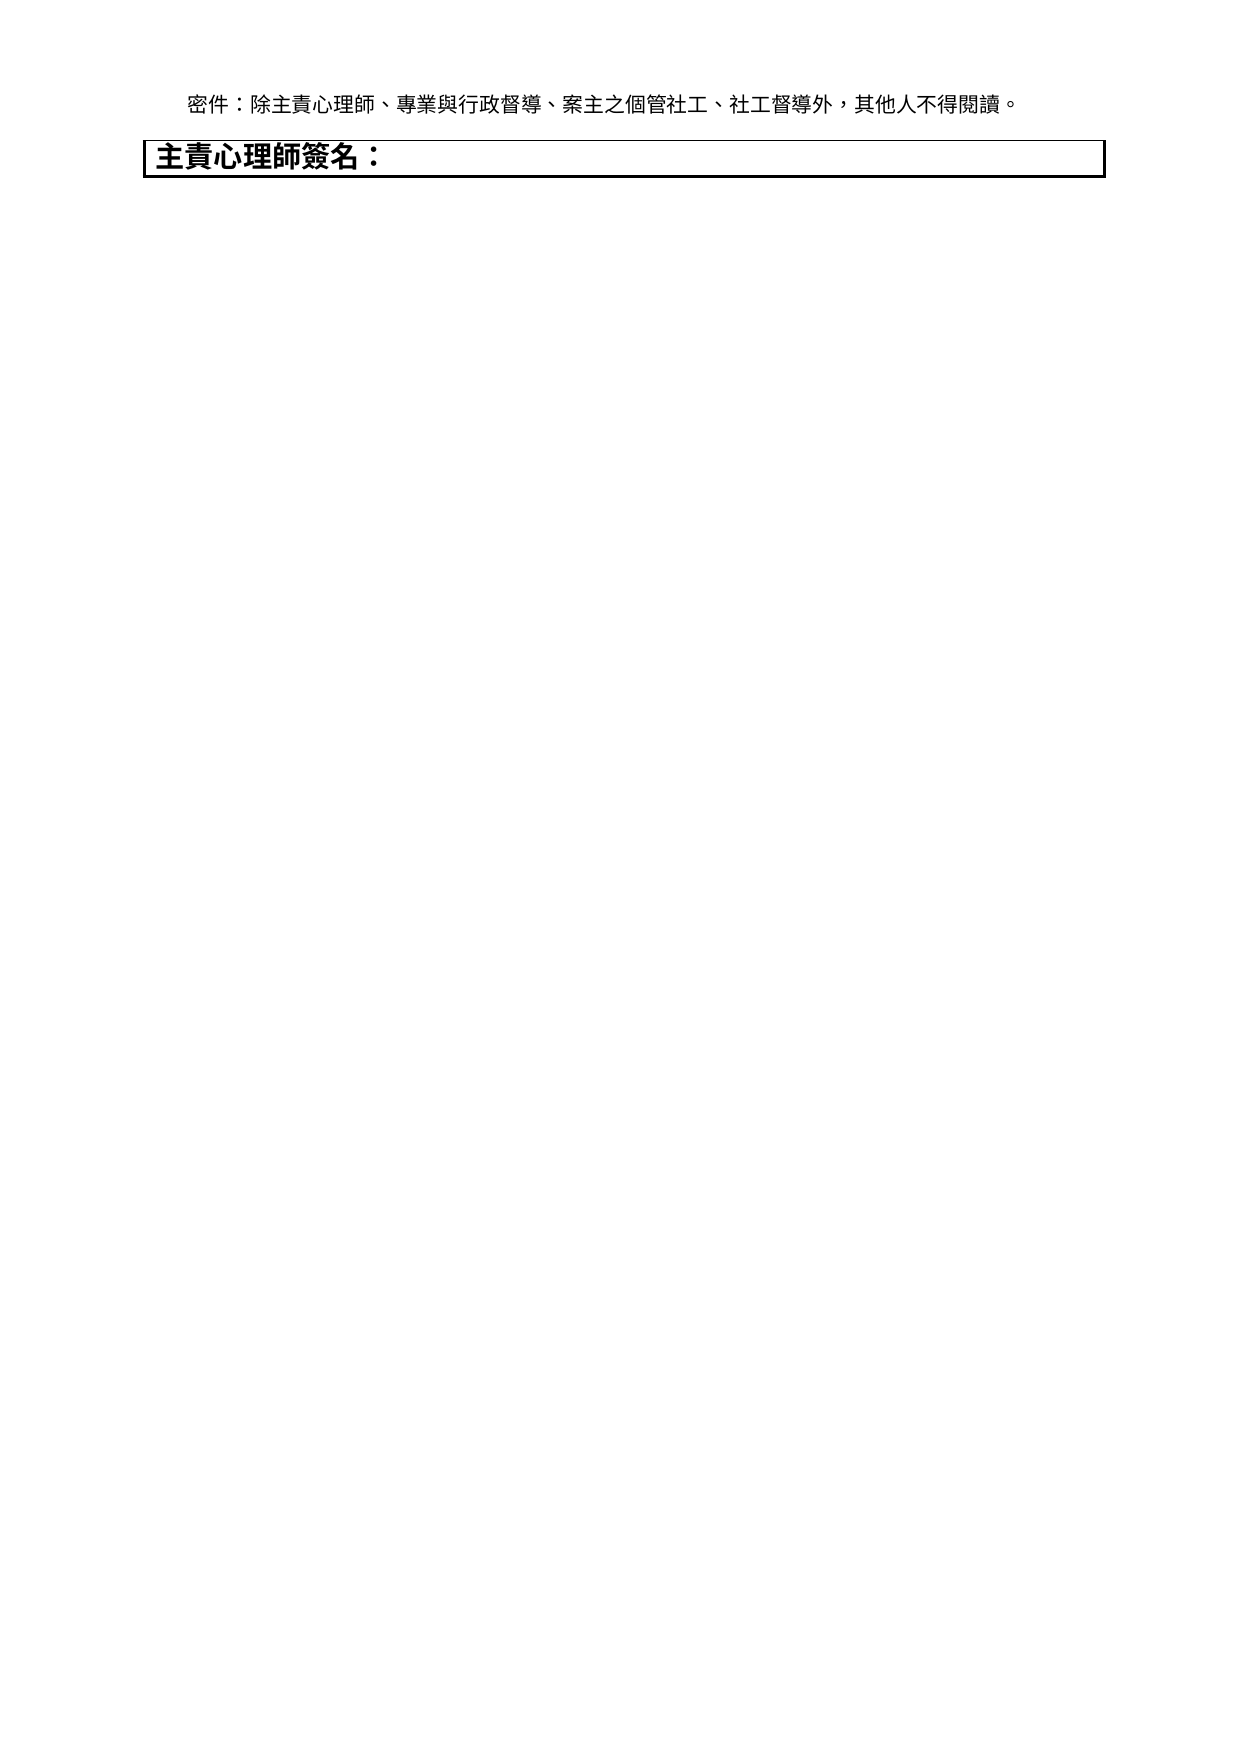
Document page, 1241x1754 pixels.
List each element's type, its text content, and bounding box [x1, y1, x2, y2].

table_cell 主責心理師簽名： [146, 141, 1103, 174]
